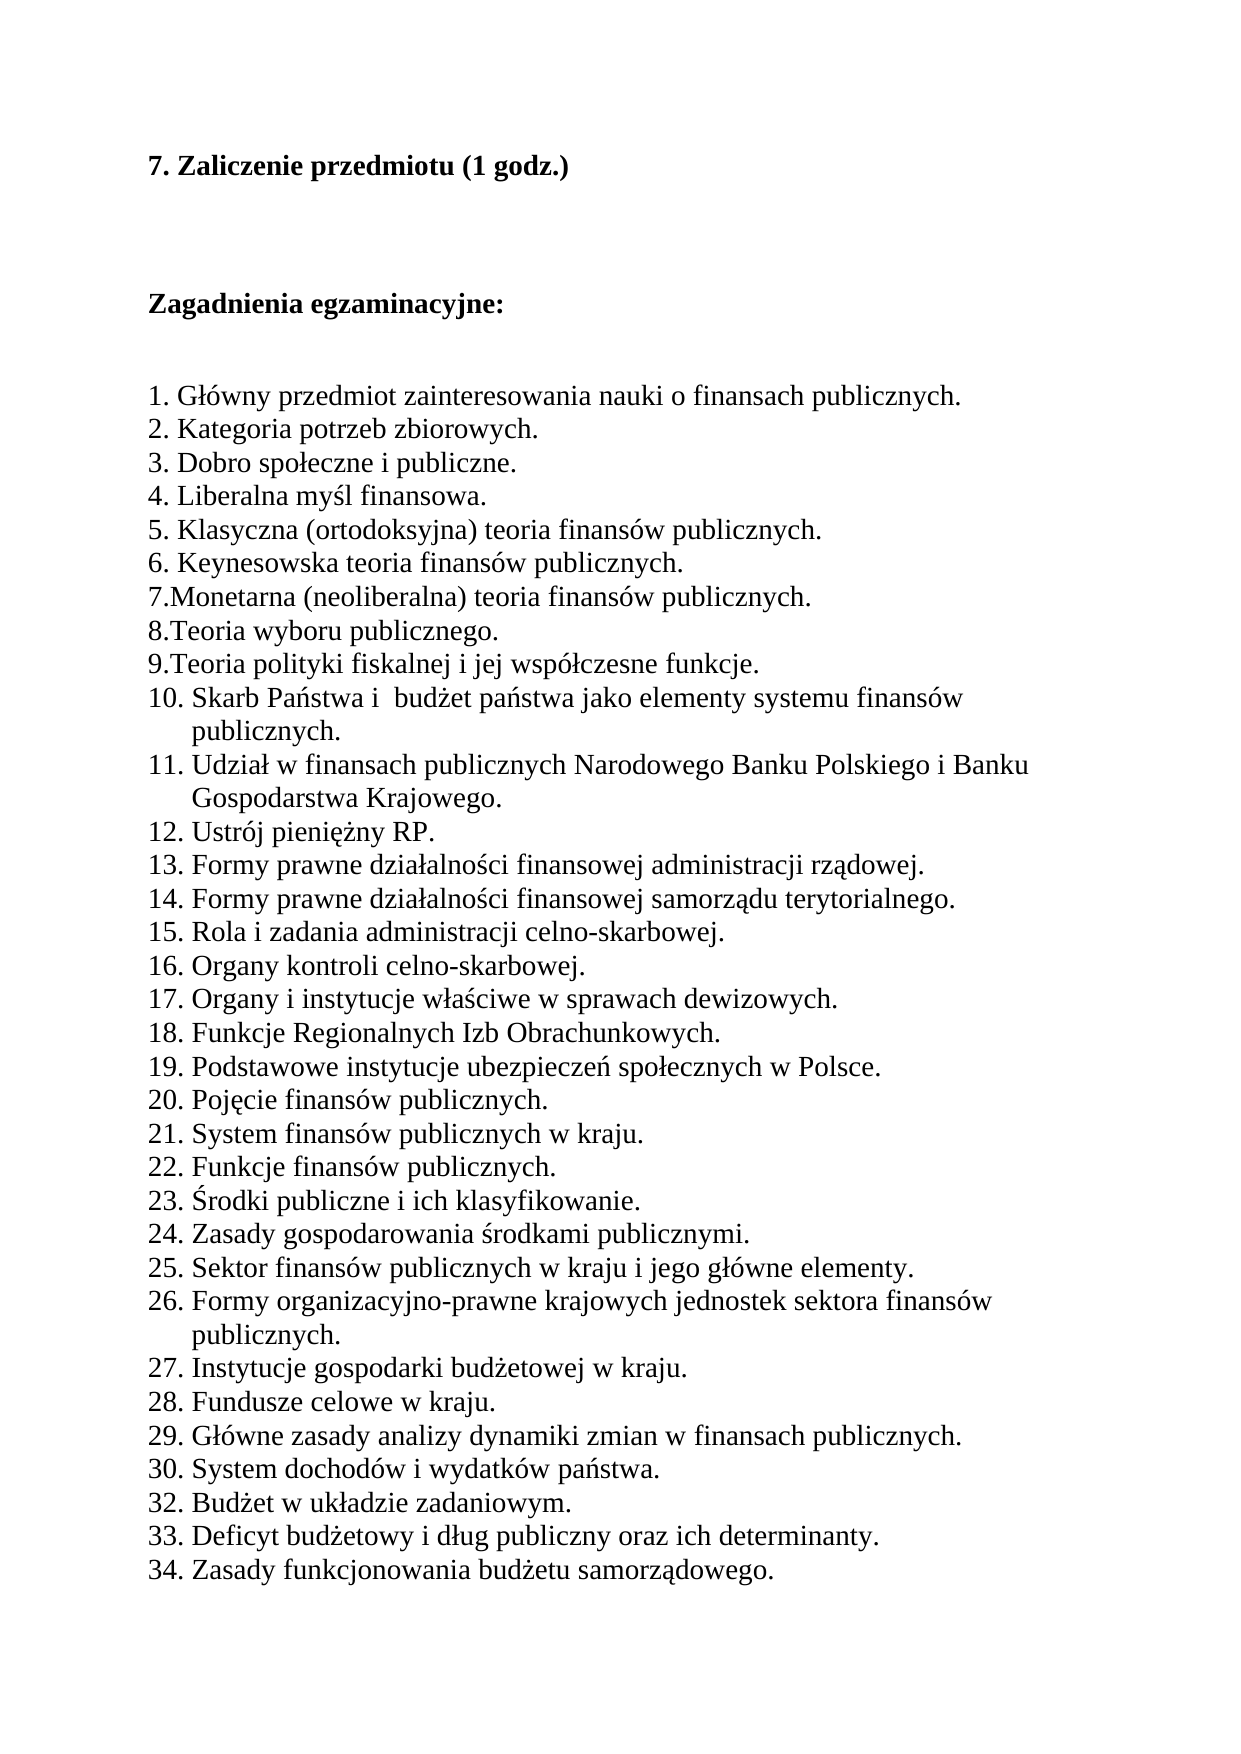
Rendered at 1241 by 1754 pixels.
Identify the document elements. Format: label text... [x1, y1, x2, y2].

text 9.Teoria polityki fiskalnej i jej współczesne funkcje. [148, 646, 1093, 680]
text 25. Sektor finansów publicznych w kraju i jego główne elementy. [148, 1250, 1093, 1283]
text 5. Klasyczna (ortodoksyjna) teoria finansów publicznych. [148, 512, 1093, 546]
text 32. Budżet w układzie zadaniowym. [148, 1485, 1093, 1518]
text 12. Ustrój pieniężny RP. [148, 814, 1093, 847]
text 17. Organy i instytucje właściwe w sprawach dewizowych. [148, 982, 1093, 1015]
text 26. Formy organizacyjno-prawne krajowych jednostek sektora finansów [148, 1283, 1093, 1317]
text Zagadnienia egzaminacyjne: [148, 286, 1093, 319]
text 7. Zaliczenie przedmiotu (1 godz.) [148, 148, 1093, 181]
text publicznych. [148, 1317, 1093, 1351]
text 33. Deficyt budżetowy i dług publiczny oraz ich determinanty. [148, 1518, 1093, 1552]
text 34. Zasady funkcjonowania budżetu samorządowego. [148, 1552, 1093, 1585]
text Gospodarstwa Krajowego. [148, 780, 1093, 814]
text 7.Monetarna (neoliberalna) teoria finansów publicznych. [148, 579, 1093, 613]
text 10. Skarb Państwa i budżet państwa jako elementy systemu finansów [148, 680, 1093, 713]
text 29. Główne zasady analizy dynamiki zmian w finansach publicznych. [148, 1418, 1093, 1451]
text 3. Dobro społeczne i publiczne. [148, 445, 1093, 478]
text 21. System finansów publicznych w kraju. [148, 1116, 1093, 1149]
text 4. Liberalna myśl finansowa. [148, 478, 1093, 512]
text 24. Zasady gospodarowania środkami publicznymi. [148, 1216, 1093, 1250]
text publicznych. [148, 713, 1093, 747]
text 13. Formy prawne działalności finansowej administracji rządowej. [148, 847, 1093, 881]
text 18. Funkcje Regionalnych Izb Obrachunkowych. [148, 1015, 1093, 1049]
text 2. Kategoria potrzeb zbiorowych. [148, 411, 1093, 445]
text 22. Funkcje finansów publicznych. [148, 1149, 1093, 1183]
text 27. Instytucje gospodarki budżetowej w kraju. [148, 1351, 1093, 1384]
text 15. Rola i zadania administracji celno-skarbowej. [148, 914, 1093, 948]
text 16. Organy kontroli celno-skarbowej. [148, 948, 1093, 982]
text 19. Podstawowe instytucje ubezpieczeń społecznych w Polsce. [148, 1049, 1093, 1082]
text 20. Pojęcie finansów publicznych. [148, 1082, 1093, 1116]
text 28. Fundusze celowe w kraju. [148, 1384, 1093, 1418]
text 30. System dochodów i wydatków państwa. [148, 1451, 1093, 1485]
text 8.Teoria wyboru publicznego. [148, 613, 1093, 646]
text 6. Keynesowska teoria finansów publicznych. [148, 546, 1093, 579]
text 11. Udział w finansach publicznych Narodowego Banku Polskiego i Banku [148, 747, 1093, 780]
text 14. Formy prawne działalności finansowej samorządu terytorialnego. [148, 881, 1093, 914]
text 23. Środki publiczne i ich klasyfikowanie. [148, 1183, 1093, 1216]
text 1. Główny przedmiot zainteresowania nauki o finansach publicznych. [148, 378, 1093, 411]
